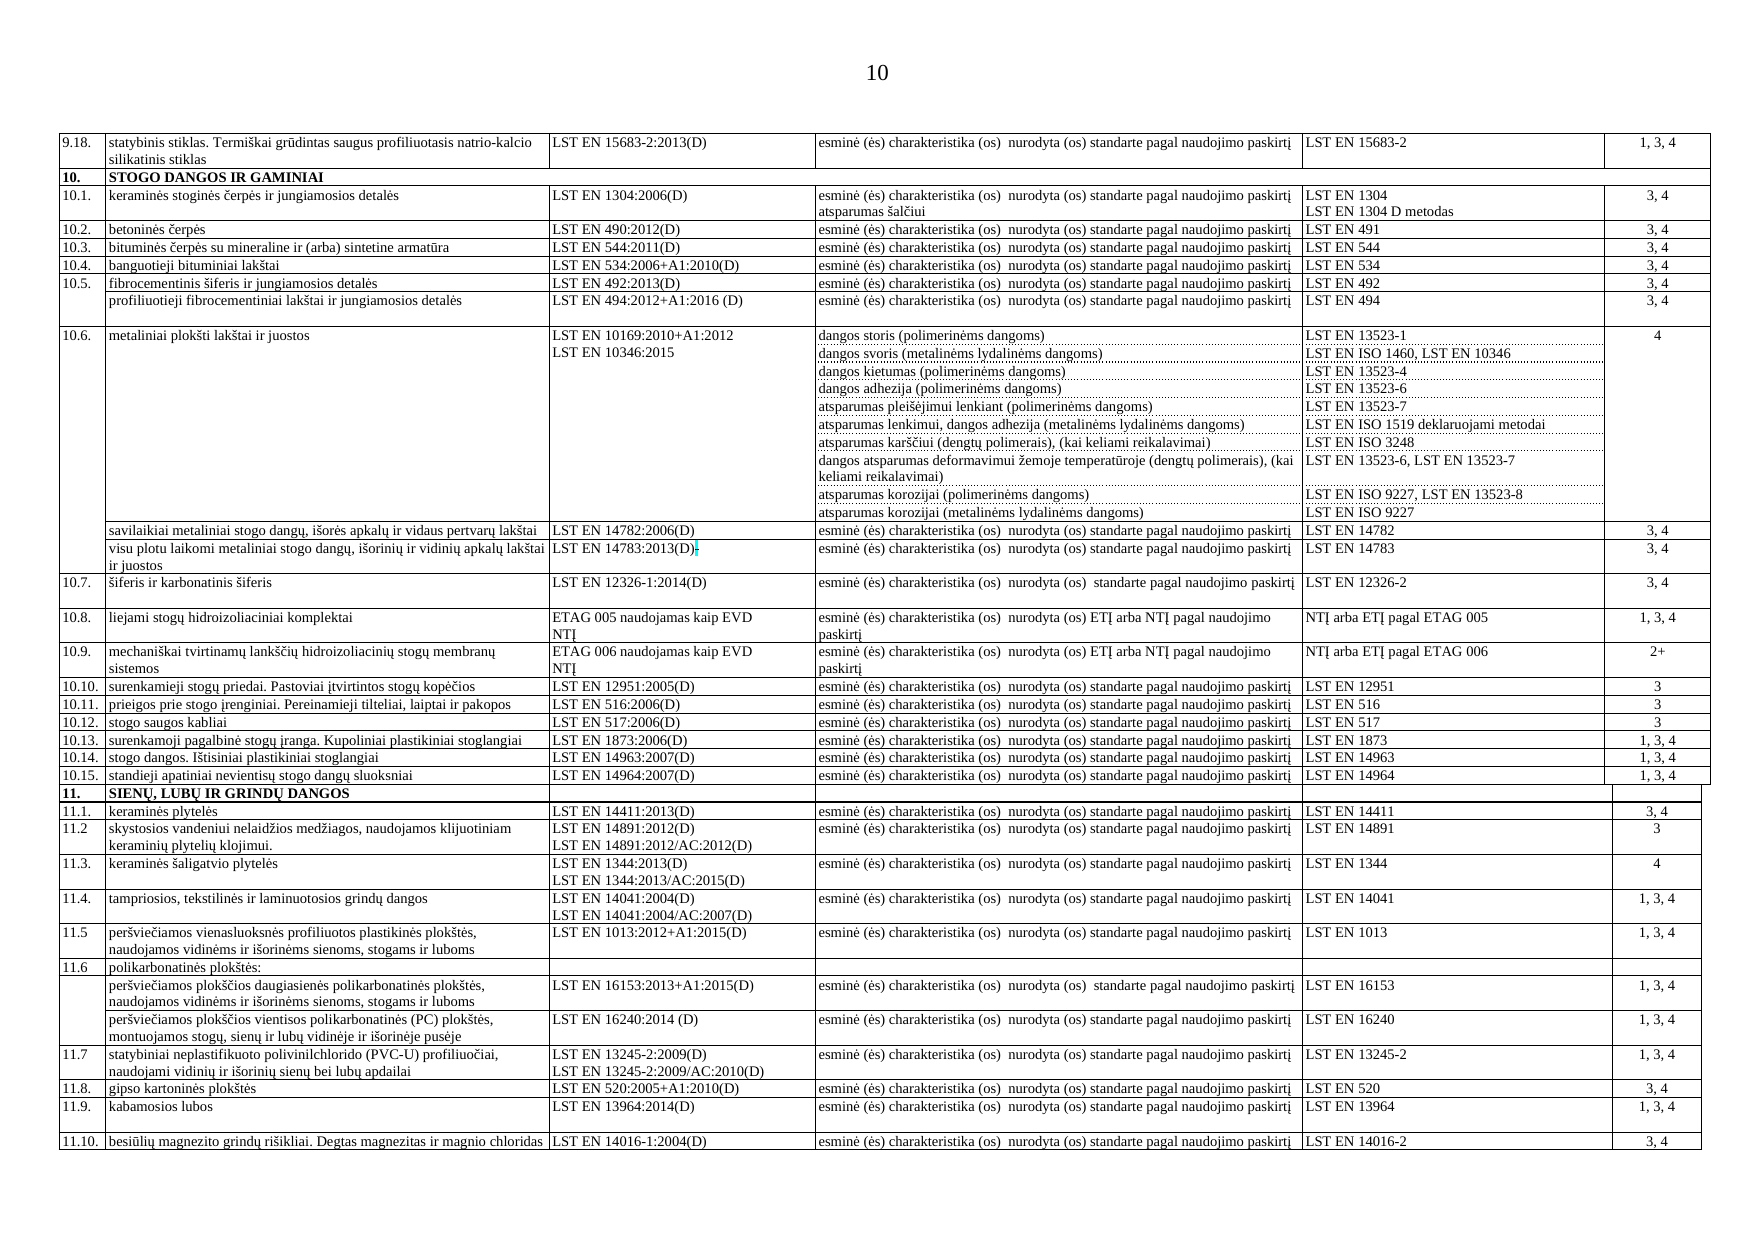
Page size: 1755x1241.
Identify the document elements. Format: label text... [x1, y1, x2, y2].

table_cell esminė (ės) charakteristika (os) nurodyta (os) standarte pagal naudojimo paskirtį [816, 1080, 1302, 1097]
table_cell [1702, 854, 1711, 888]
table_cell LST EN 492:2013(D) [550, 274, 815, 291]
table_cell betoninės čerpės [106, 221, 549, 238]
table_cell 11.3. [60, 855, 105, 888]
table_cell LST EN ISO 1460, LST EN 10346 [1303, 344, 1604, 361]
table_cell LST EN 14963 [1303, 749, 1604, 766]
table_cell LST EN 494:2012+A1:2016 (D) [550, 292, 815, 326]
table_cell LST EN 516:2006(D) [550, 696, 815, 712]
table_cell esminė (ės) charakteristika (os) nurodyta (os) standarte pagal naudojimo paskirtį [816, 820, 1302, 854]
table_cell 3, 4 [1605, 274, 1710, 291]
table_cell 10.2. [60, 221, 105, 238]
table_cell 3 [1605, 678, 1710, 694]
table_cell esminė (ės) charakteristika (os) nurodyta (os) standarte pagal naudojimo paskirtį [816, 257, 1302, 273]
table_cell 1, 3, 4 [1613, 1046, 1701, 1079]
table_cell esminė (ės) charakteristika (os) nurodyta (os) standarte pagal naudojimo paskirtį [816, 1133, 1302, 1149]
table_cell atsparumas lenkimui, dangos adhezija (metalinėms lydalinėms dangoms) [816, 415, 1302, 433]
table_cell [1702, 958, 1711, 975]
table_cell 1, 3, 4 [1613, 924, 1701, 958]
table_cell [1702, 785, 1711, 801]
table_cell LST EN 14964:2007(D) [550, 767, 815, 784]
table_cell LST EN 15683-2 [1303, 134, 1604, 167]
table_cell polikarbonatinės plokštės: [106, 959, 549, 975]
table_cell [1303, 785, 1612, 801]
table_cell [1702, 1045, 1711, 1079]
table_cell esminė (ės) charakteristika (os) nurodyta (os) standarte pagal naudojimo paskirtį [816, 1011, 1302, 1044]
table_cell 3, 4 [1613, 803, 1701, 819]
table_cell NTĮ arba ETĮ pagal ETAG 005 [1303, 609, 1604, 642]
table_cell LST EN 534 [1303, 257, 1604, 273]
table_cell 1, 3, 4 [1613, 1011, 1701, 1044]
table_cell LST EN 14963:2007(D) [550, 749, 815, 766]
table_cell LST EN 1304 LST EN 1304 D metodas [1303, 186, 1604, 220]
table_cell esminė (ės) charakteristika (os) nurodyta (os) standarte pagal naudojimo paskirtį [816, 696, 1302, 712]
table_cell esminė (ės) charakteristika (os) nurodyta (os) standarte pagal naudojimo paskirtį [816, 522, 1302, 538]
table_cell LST EN 13523-4 [1303, 361, 1604, 379]
table_cell tampriosios, tekstilinės ir laminuotosios grindų dangos [106, 890, 549, 923]
table_cell LST EN 14783:2013(D) [550, 540, 815, 573]
table_cell 1, 3, 4 [1613, 976, 1701, 1010]
table_cell 1, 3, 4 [1605, 749, 1710, 766]
table_cell LST EN 1304:2006(D) [550, 186, 815, 220]
table_cell [1702, 1079, 1711, 1097]
table_cell dangos atsparumas deformavimui žemoje temperatūroje (dengtų polimerais), (kai keliami reikalavimai) [816, 450, 1302, 485]
table_cell 10.8. [60, 609, 105, 642]
table_cell 10.6. [60, 327, 105, 573]
table_cell LST EN 13245-2:2009(D) LST EN 13245-2:2009/AC:2010(D) [550, 1046, 815, 1079]
table_cell LST EN 13523-6 [1303, 379, 1604, 397]
table_cell 10.11. [60, 696, 105, 712]
table_cell LST EN 1013:2012+A1:2015(D) [550, 924, 815, 958]
table_cell 10.5. [60, 274, 105, 326]
table_cell visu plotu laikomi metaliniai stogo dangų, išorinių ir vidinių apkalų lakštai ir juostos [106, 540, 549, 573]
table_cell [1702, 1132, 1711, 1149]
table_cell 11.1. [60, 803, 105, 819]
table_cell esminė (ės) charakteristika (os) nurodyta (os) standarte pagal naudojimo paskirtį [816, 134, 1302, 167]
table_cell 1, 3, 4 [1605, 134, 1710, 167]
table_cell gipso kartoninės plokštės [106, 1080, 549, 1097]
table_cell 11.7 [60, 1046, 105, 1079]
table_cell 3, 4 [1605, 522, 1710, 538]
table_cell 3, 4 [1613, 1133, 1701, 1149]
table_cell mechaniškai tvirtinamų lankščių hidroizoliacinių stogų membranų sistemos [106, 643, 549, 677]
table_cell esminė (ės) charakteristika (os) nurodyta (os) standarte pagal naudojimo paskirtį [816, 574, 1302, 608]
table_cell LST EN 14041 [1303, 890, 1612, 923]
table_cell 10.10. [60, 678, 105, 694]
table_cell atsparumas korozijai (metalinėms lydalinėms dangoms) [816, 503, 1302, 521]
table_cell 3, 4 [1605, 574, 1710, 608]
table_cell esminė (ės) charakteristika (os) nurodyta (os) standarte pagal naudojimo paskirtį [816, 714, 1302, 730]
table_cell LST EN 491 [1303, 221, 1604, 238]
table_cell LST EN 12326-2 [1303, 574, 1604, 608]
table_cell LST EN 517 [1303, 714, 1604, 730]
table_cell 1, 3, 4 [1613, 1098, 1701, 1132]
table_cell LST EN 13964:2014(D) [550, 1098, 815, 1132]
table_cell atsparumas korozijai (polimerinėms dangoms) [816, 485, 1302, 503]
table_cell metaliniai plokšti lakštai ir juostos [106, 327, 549, 521]
table_cell [60, 976, 105, 1044]
table_cell [1605, 169, 1710, 185]
table_cell LST EN 1873 [1303, 731, 1604, 748]
table_cell LST EN 517:2006(D) [550, 714, 815, 730]
table_cell dangos adhezija (polimerinėms dangoms) [816, 379, 1302, 397]
table_cell esminė (ės) charakteristika (os) nurodyta (os) standarte pagal naudojimo paskirtį [816, 924, 1302, 958]
table_cell [816, 785, 1302, 801]
table_cell esminė (ės) charakteristika (os) nurodyta (os) standarte pagal naudojimo paskirtį [816, 274, 1302, 291]
table_cell esminė (ės) charakteristika (os) nurodyta (os) standarte pagal naudojimo paskirtį [816, 221, 1302, 238]
table_cell esminė (ės) charakteristika (os) nurodyta (os) standarte pagal naudojimo paskirtį [816, 976, 1302, 1010]
table_cell surenkamieji stogų priedai. Pastoviai įtvirtintos stogų kopėčios [106, 678, 549, 694]
table_cell liejami stogų hidroizoliaciniai komplektai [106, 609, 549, 642]
table_cell esminė (ės) charakteristika (os) nurodyta (os) standarte pagal naudojimo paskirtį atsparumas šalčiui [816, 186, 1302, 220]
table_cell atsparumas karščiui (dengtų polimerais), (kai keliami reikalavimai) [816, 433, 1302, 450]
table_cell ETAG 005 naudojamas kaip EVD NTĮ [550, 609, 815, 642]
table_cell LST EN 1873:2006(D) [550, 731, 815, 748]
table_cell kabamosios lubos [106, 1098, 549, 1132]
table_cell 10.14. [60, 749, 105, 766]
table_cell 10.13. [60, 731, 105, 748]
table_cell 1, 3, 4 [1605, 609, 1710, 642]
table_cell 3, 4 [1613, 1080, 1701, 1097]
table_cell LST EN 516 [1303, 696, 1604, 712]
table_cell [1303, 169, 1604, 185]
table_cell LST EN 14411 [1303, 803, 1612, 819]
table_cell LST EN 13523-7 [1303, 397, 1604, 415]
table_cell STOGO DANGOS IR GAMINIAI [106, 169, 815, 185]
table_cell esminė (ės) charakteristika (os) nurodyta (os) standarte pagal naudojimo paskirtį [816, 540, 1302, 573]
table_cell LST EN 544:2011(D) [550, 239, 815, 256]
table_cell LST EN ISO 3248 [1303, 433, 1604, 450]
table_cell [1702, 819, 1711, 854]
table_cell LST EN 14016-1:2004(D) [550, 1133, 815, 1149]
table_cell [1613, 959, 1701, 975]
table_cell peršviečiamos plokščios vientisos polikarbonatinės (PC) plokštės, montuojamos stogų, sienų ir lubų vidinėje ir išorinėje pusėje [106, 1011, 549, 1044]
table_cell LST EN 520:2005+A1:2010(D) [550, 1080, 815, 1097]
table_cell LST EN ISO 1519 deklaruojami metodai [1303, 415, 1604, 433]
table_cell 1, 3, 4 [1605, 731, 1710, 748]
table_cell 3, 4 [1605, 221, 1710, 238]
table_cell savilaikiai metaliniai stogo dangų, išorės apkalų ir vidaus pertvarų lakštai [106, 522, 549, 538]
table_cell dangos svoris (metalinėms lydalinėms dangoms) [816, 344, 1302, 361]
table_cell LST EN 12951 [1303, 678, 1604, 694]
table_cell LST EN 14891:2012(D) LST EN 14891:2012/AC:2012(D) [550, 820, 815, 854]
table_cell [1613, 785, 1701, 801]
table_cell 3, 4 [1605, 239, 1710, 256]
table_cell 10.9. [60, 643, 105, 677]
table_cell LST EN 14783 [1303, 540, 1604, 573]
table_cell 3, 4 [1605, 257, 1710, 273]
table_cell prieigos prie stogo įrenginiai. Pereinamieji tilteliai, laiptai ir pakopos [106, 696, 549, 712]
table_cell šiferis ir karbonatinis šiferis [106, 574, 549, 608]
table_cell LST EN 16240:2014 (D) [550, 1011, 815, 1044]
table_cell [1702, 1010, 1711, 1044]
table_cell LST EN 16153 [1303, 976, 1612, 1010]
table_cell peršviečiamos plokščios daugiasienės polikarbonatinės plokštės, naudojamos vidinėms ir išorinėms sienoms, stogams ir luboms [106, 976, 549, 1010]
table_cell LST EN 16153:2013+A1:2015(D) [550, 976, 815, 1010]
table_cell esminė (ės) charakteristika (os) nurodyta (os) standarte pagal naudojimo paskirtį [816, 292, 1302, 326]
table_cell esminė (ės) charakteristika (os) nurodyta (os) standarte pagal naudojimo paskirtį [816, 731, 1302, 748]
table_cell profiliuotieji fibrocementiniai lakštai ir jungiamosios detalės [106, 292, 549, 326]
table_cell LST EN 1344:2013(D) LST EN 1344:2013/AC:2015(D) [550, 855, 815, 888]
table_cell 1, 3, 4 [1605, 767, 1710, 784]
table_cell surenkamoji pagalbinė stogų įranga. Kupoliniai plastikiniai stoglangiai [106, 731, 549, 748]
table_cell standieji apatiniai nevientisų stogo dangų sluoksniai [106, 767, 549, 784]
table_cell 3, 4 [1605, 186, 1710, 220]
table_cell LST EN 490:2012(D) [550, 221, 815, 238]
table_cell 1, 3, 4 [1613, 890, 1701, 923]
table_cell 10.1. [60, 186, 105, 220]
table_cell banguotieji bituminiai lakštai [106, 257, 549, 273]
table_cell 2+ [1605, 643, 1710, 677]
table_cell 10.4. [60, 257, 105, 273]
table_cell besiūlių magnezito grindų rišikliai. Degtas magnezitas ir magnio chloridas [106, 1133, 549, 1149]
table_cell [1702, 1097, 1711, 1132]
table_cell keraminės stoginės čerpės ir jungiamosios detalės [106, 186, 549, 220]
table_cell esminė (ės) charakteristika (os) nurodyta (os) standarte pagal naudojimo paskirtį [816, 890, 1302, 923]
table_cell esminė (ės) charakteristika (os) nurodyta (os) standarte pagal naudojimo paskirtį [816, 1098, 1302, 1132]
table_cell LST EN 1013 [1303, 924, 1612, 958]
table_cell NTĮ arba ETĮ pagal ETAG 006 [1303, 643, 1604, 677]
table_cell LST EN ISO 9227, LST EN 13523-8 [1303, 485, 1604, 503]
table_cell LST EN ISO 9227 [1303, 503, 1604, 521]
table_cell LST EN 1344 [1303, 855, 1612, 888]
table_cell LST EN 492 [1303, 274, 1604, 291]
table_cell stogo saugos kabliai [106, 714, 549, 730]
table_cell [1702, 801, 1711, 819]
table_cell LST EN 14016-2 [1303, 1133, 1612, 1149]
table_cell LST EN 14964 [1303, 767, 1604, 784]
table_cell 11.4. [60, 890, 105, 923]
table_cell LST EN 14041:2004(D) LST EN 14041:2004/AC:2007(D) [550, 890, 815, 923]
table_cell fibrocementinis šiferis ir jungiamosios detalės [106, 274, 549, 291]
table_cell 10. [60, 169, 105, 185]
table_cell dangos kietumas (polimerinėms dangoms) [816, 361, 1302, 379]
table_cell 11.5 [60, 924, 105, 958]
table_cell LST EN 14782:2006(D) [550, 522, 815, 538]
table_cell 11.8. [60, 1080, 105, 1097]
table_cell 11.6 [60, 959, 105, 975]
table_cell 10.7. [60, 574, 105, 608]
table_cell dangos storis (polimerinėms dangoms) [816, 327, 1302, 343]
table_cell keraminės šaligatvio plytelės [106, 855, 549, 888]
table_cell SIENŲ, LUBŲ IR GRINDŲ DANGOS [106, 785, 549, 801]
table_cell LST EN 13523-1 [1303, 327, 1604, 343]
table_cell esminė (ės) charakteristika (os) nurodyta (os) standarte pagal naudojimo paskirtį [816, 855, 1302, 888]
table_cell esminė (ės) charakteristika (os) nurodyta (os) standarte pagal naudojimo paskirtį [816, 678, 1302, 694]
table_cell atsparumas pleišėjimui lenkiant (polimerinėms dangoms) [816, 397, 1302, 415]
table_cell 3 [1605, 696, 1710, 712]
table_cell [1702, 975, 1711, 1010]
table_cell esminė (ės) charakteristika (os) nurodyta (os) standarte pagal naudojimo paskirtį [816, 803, 1302, 819]
table_cell esminė (ės) charakteristika (os) nurodyta (os) standarte pagal naudojimo paskirtį [816, 767, 1302, 784]
table_cell LST EN 494 [1303, 292, 1604, 326]
table_cell skystosios vandeniui nelaidžios medžiagos, naudojamos klijuotiniam keraminių plytelių klojimui. [106, 820, 549, 854]
table_cell bituminės čerpės su mineraline ir (arba) sintetine armatūra [106, 239, 549, 256]
table_cell peršviečiamos vienasluoksnės profiliuotos plastikinės plokštės, naudojamos vidinėms ir išorinėms sienoms, stogams ir luboms [106, 924, 549, 958]
table_cell 3, 4 [1605, 540, 1710, 573]
table_cell statybinis stiklas. Termiškai grūdintas saugus profiliuotasis natrio-kalcio silikatinis stiklas [106, 134, 549, 167]
table_cell LST EN 12326-1:2014(D) [550, 574, 815, 608]
table_cell [815, 169, 1302, 185]
table_cell 10.3. [60, 239, 105, 256]
table_cell 10.15. [60, 767, 105, 784]
table_cell 11.9. [60, 1098, 105, 1132]
table_cell 4 [1613, 855, 1701, 888]
table_cell LST EN 13964 [1303, 1098, 1612, 1132]
table_cell [550, 785, 815, 801]
table_cell LST EN 10169:2010+A1:2012 LST EN 10346:2015 [550, 327, 815, 521]
table_cell 11.10. [60, 1133, 105, 1149]
table_cell statybiniai neplastifikuoto polivinilchlorido (PVC-U) profiliuočiai, naudojami vidinių ir išorinių sienų bei lubų apdailai [106, 1046, 549, 1079]
table_cell LST EN 13523-6, LST EN 13523-7 [1303, 450, 1604, 485]
table_cell LST EN 15683-2:2013(D) [550, 134, 815, 167]
table_cell stogo dangos. Ištisiniai plastikiniai stoglangiai [106, 749, 549, 766]
table_cell 3, 4 [1605, 292, 1710, 326]
table_cell 4 [1605, 327, 1710, 521]
table_cell LST EN 520 [1303, 1080, 1612, 1097]
table_cell 9.18. [60, 134, 105, 167]
table_cell 11. [60, 785, 105, 801]
table_cell esminė (ės) charakteristika (os) nurodyta (os) standarte pagal naudojimo paskirtį [816, 749, 1302, 766]
table_cell [550, 959, 815, 975]
table_cell LST EN 12951:2005(D) [550, 678, 815, 694]
table_cell LST EN 16240 [1303, 1011, 1612, 1044]
table_cell [1303, 959, 1612, 975]
table_cell LST EN 534:2006+A1:2010(D) [550, 257, 815, 273]
table_cell LST EN 14411:2013(D) [550, 803, 815, 819]
table_cell LST EN 544 [1303, 239, 1604, 256]
table_cell 11.2 [60, 820, 105, 854]
table_cell LST EN 14891 [1303, 820, 1612, 854]
table_cell keraminės plytelės [106, 803, 549, 819]
table_cell ETAG 006 naudojamas kaip EVD NTĮ [550, 643, 815, 677]
table_cell LST EN 13245-2 [1303, 1046, 1612, 1079]
table_cell 3 [1613, 820, 1701, 854]
table_cell LST EN 14782 [1303, 522, 1604, 538]
table_cell esminė (ės) charakteristika (os) nurodyta (os) standarte pagal naudojimo paskirtį [816, 239, 1302, 256]
table_cell [1702, 923, 1711, 958]
table_cell esminė (ės) charakteristika (os) nurodyta (os) ETĮ arba NTĮ pagal naudojimo paskirtį [816, 609, 1302, 642]
table_cell [816, 959, 1302, 975]
table_cell 10.12. [60, 714, 105, 730]
table_cell esminė (ės) charakteristika (os) nurodyta (os) standarte pagal naudojimo paskirtį [816, 1046, 1302, 1079]
table_cell esminė (ės) charakteristika (os) nurodyta (os) ETĮ arba NTĮ pagal naudojimo paskirtį [816, 643, 1302, 677]
table_cell 3 [1605, 714, 1710, 730]
table_cell [1702, 889, 1711, 923]
